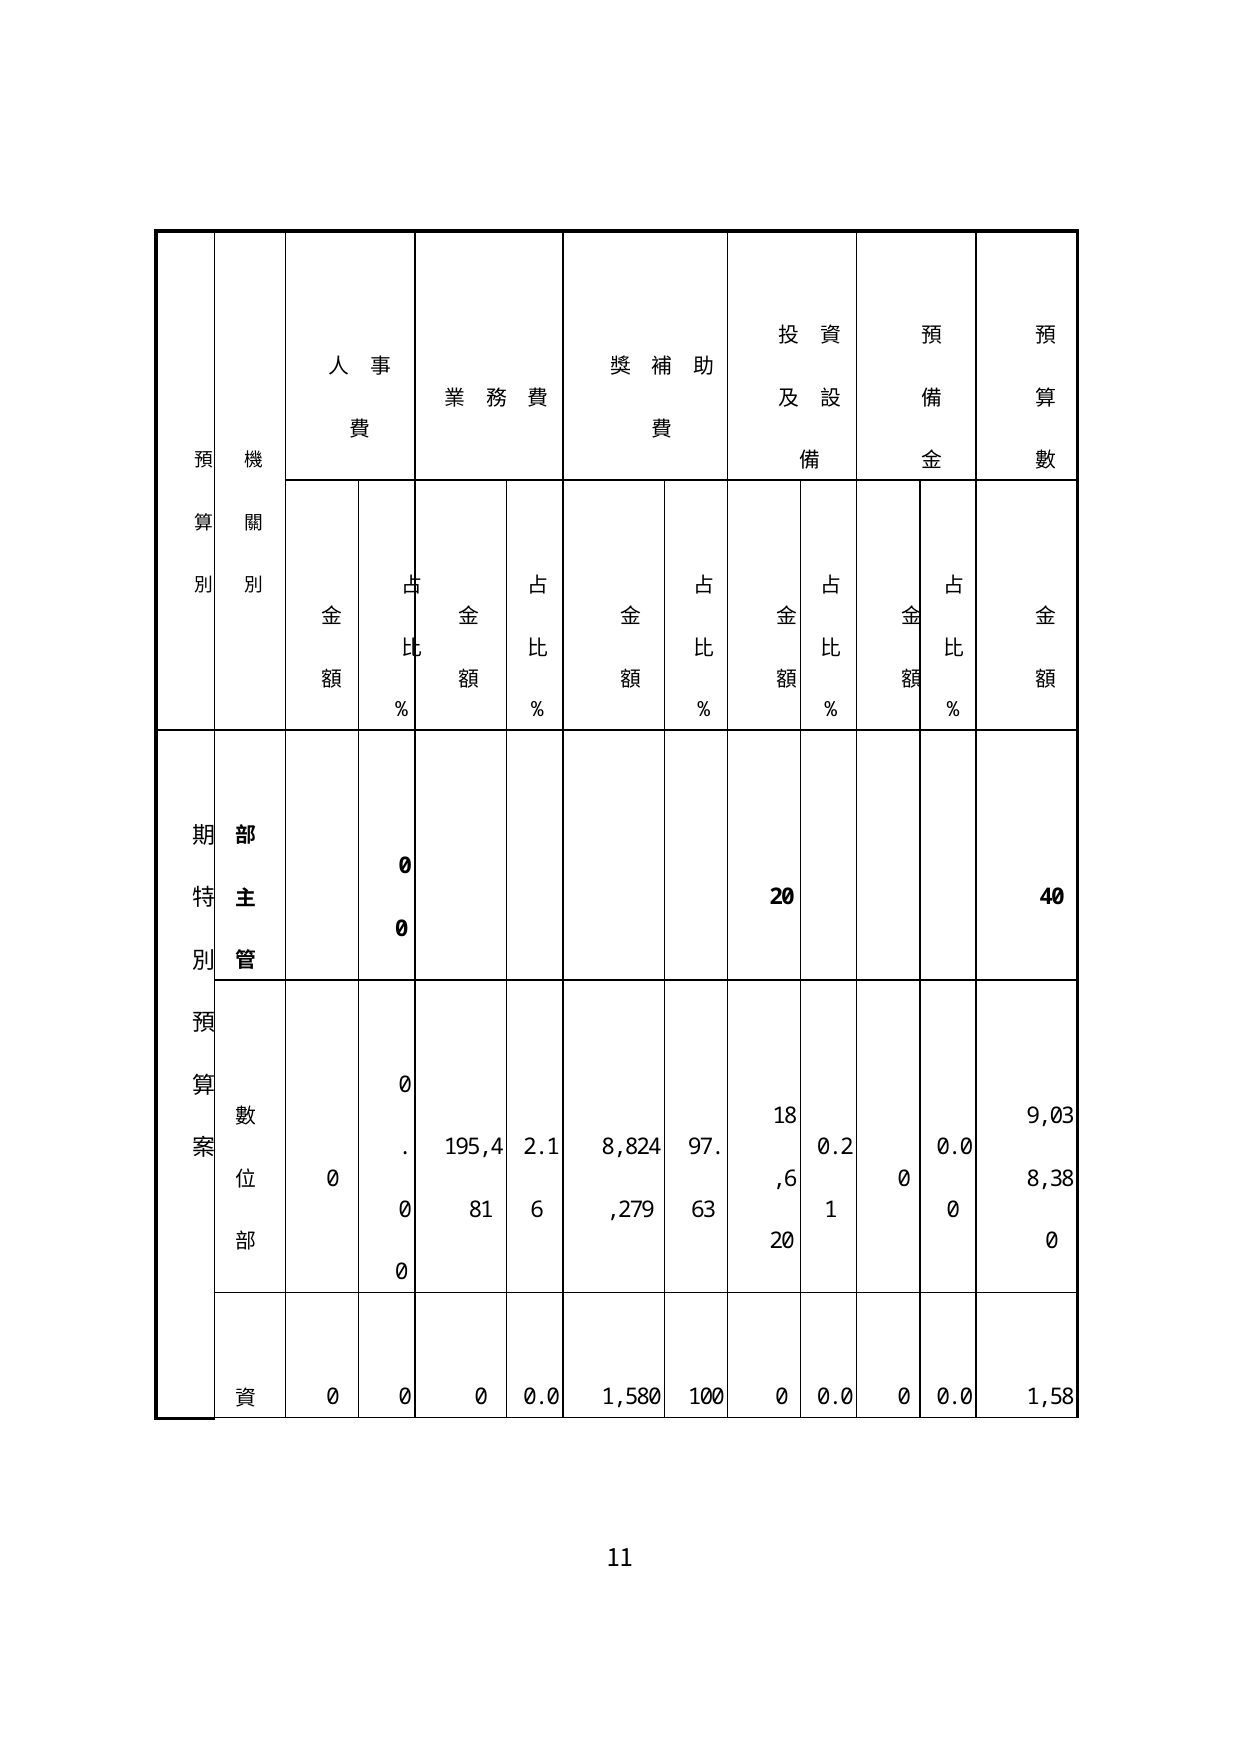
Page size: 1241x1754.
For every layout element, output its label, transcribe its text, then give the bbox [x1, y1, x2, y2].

table_cell 0.21 [801, 981, 856, 1292]
table_cell [416, 731, 506, 979]
table_cell 1,58 [977, 1293, 1076, 1417]
table_cell 40 [977, 731, 1076, 979]
table_header 業務費 [416, 233, 562, 479]
table_cell 0.00 [359, 981, 414, 1292]
table_cell 金額 [857, 481, 919, 729]
table_cell 9,038,380 [977, 981, 1076, 1292]
table_cell 100 [665, 1293, 727, 1417]
table_cell [801, 731, 856, 979]
table_cell 20 [728, 731, 800, 979]
table_cell 0 [416, 1293, 506, 1417]
table_cell 0 [728, 1293, 800, 1417]
table_cell [564, 731, 664, 979]
table_cell 部主管 [215, 731, 285, 979]
table_header 獎補助費 [564, 233, 727, 479]
table_cell 2.16 [507, 981, 562, 1292]
table_cell 0.00 [921, 981, 975, 1292]
table_cell 0 [359, 1293, 414, 1417]
table_cell [665, 731, 727, 979]
table_cell 195,481 [416, 981, 506, 1292]
table_cell 占比% [801, 481, 856, 729]
table_cell 占比% [359, 481, 414, 729]
table_cell 數位部 [215, 981, 285, 1292]
table_cell 97.63 [665, 981, 727, 1292]
table_cell 金額 [286, 481, 358, 729]
table_cell [857, 731, 919, 979]
table_cell 0 [857, 981, 919, 1292]
table_cell 00 [359, 731, 414, 979]
table_cell 0.0 [921, 1293, 975, 1417]
table_cell [921, 731, 975, 979]
table_cell 金額 [564, 481, 664, 729]
table_cell [507, 731, 562, 979]
table_cell 占比% [921, 481, 975, 729]
table_header 機關別 [215, 233, 285, 729]
table_header 預算別 [158, 233, 214, 729]
table_cell 金額 [416, 481, 506, 729]
table_cell 占比% [507, 481, 562, 729]
table_header 投資及設備 [728, 233, 856, 479]
table_cell 1,580 [564, 1293, 664, 1417]
table_cell 0.0 [507, 1293, 562, 1417]
table_cell 資 [215, 1293, 285, 1417]
table_cell 0 [286, 1293, 358, 1417]
table_cell 金額 [728, 481, 800, 729]
table_cell 0 [857, 1293, 919, 1417]
table_cell 期特別預算案 [158, 731, 214, 1417]
table_header 預算數 [977, 233, 1076, 479]
table_header 預備金 [857, 233, 975, 479]
table_cell 0 [286, 981, 358, 1292]
table_cell 占比% [665, 481, 727, 729]
table_cell 0.0 [801, 1293, 856, 1417]
table_cell 18,620 [728, 981, 800, 1292]
table_cell 8,824,279 [564, 981, 664, 1292]
table_header 人事費 [286, 233, 414, 479]
table_cell 金額 [977, 481, 1076, 729]
table_cell [286, 731, 358, 979]
